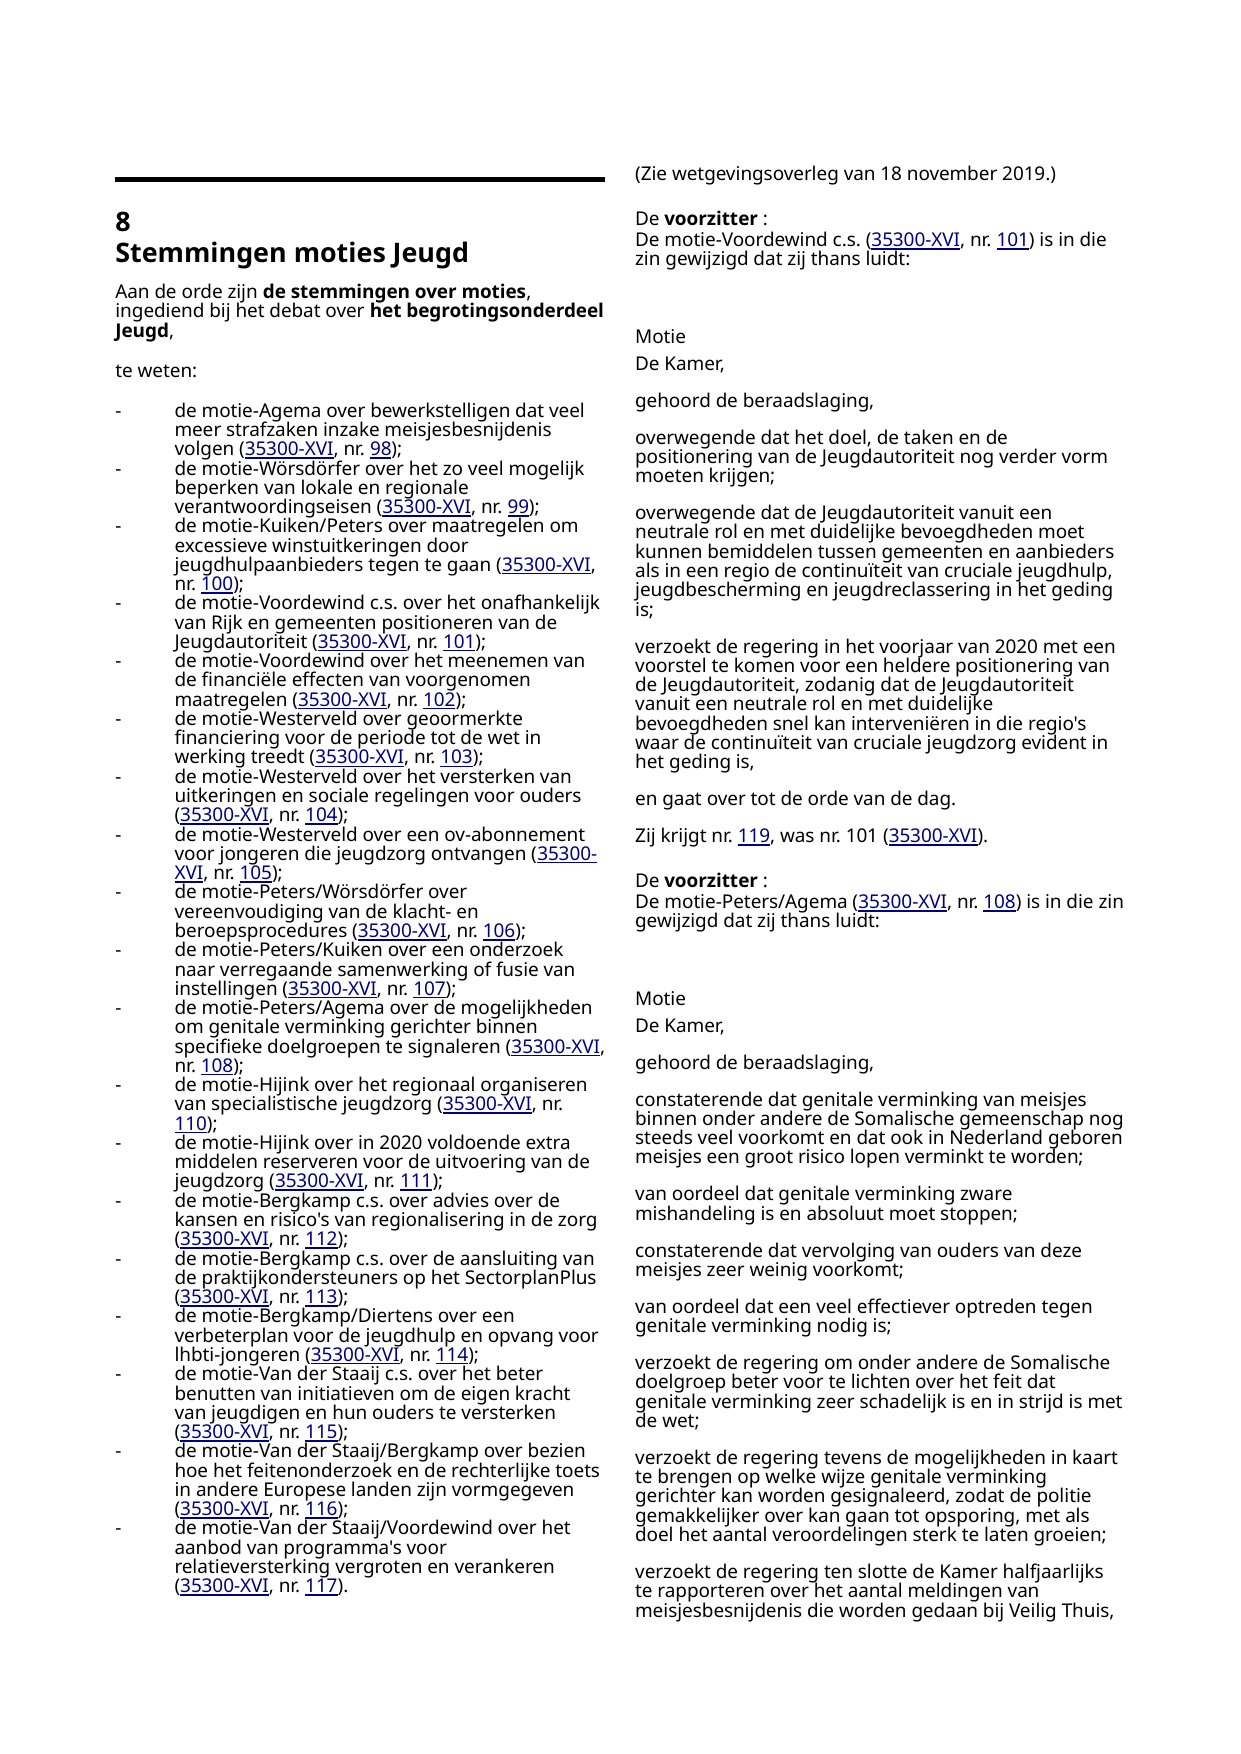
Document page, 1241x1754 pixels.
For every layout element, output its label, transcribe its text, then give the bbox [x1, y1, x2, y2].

list de motie-Voordewind over het meenemen van de financiële effecten van voorgenomen maatregelen (35300-XVI, nr. 102); [115, 652, 605, 710]
text Stemmingen moties Jeugd [115, 239, 605, 283]
text verzoekt de regering ten slotte de Kamer halfjaarlijks te rapporteren over het aantal meldingen van meisjesbesnijdenis die worden gedaan bij Veilig Thuis, [635, 1563, 1125, 1621]
text constaterende dat genitale verminking van meisjes binnen onder andere de Somalische gemeenschap nog steeds veel voorkomt en dat ook in Nederland geboren meisjes een groot risico lopen verminkt te worden; [635, 1091, 1125, 1168]
list de motie-Bergkamp c.s. over advies over de kansen en risico's van regionalisering in de zorg (35300-XVI, nr. 112); [115, 1192, 605, 1249]
list de motie-Agema over bewerkstelligen dat veel meer strafzaken inzake meisjesbesnijdenis volgen (35300-XVI, nr. 98); [115, 402, 605, 459]
text Aan de orde zijn de stemmingen over moties, ingediend bij het debat over het begrotingsonderdeel Jeugd, [115, 283, 605, 341]
text De voorzitter : [635, 205, 1125, 231]
text overwegende dat de Jeugdautoriteit vanuit een neutrale rol en met duidelijke bevoegdheden moet kunnen bemiddelen tussen gemeenten en aanbieders als in een regio de continuïteit van cruciale jeugdhulp, jeugdbescherming en jeugdreclassering in het geding is; [635, 504, 1125, 620]
text (Zie wetgevingsoverleg van 18 november 2019.) [635, 165, 1125, 184]
text gehoord de beraadslaging, [635, 1054, 1125, 1073]
text De Kamer, [635, 355, 1125, 374]
text verzoekt de regering om onder andere de Somalische doelgroep beter voor te lichten over het feit dat genitale verminking zeer schadelijk is en in strijd is met de wet; [635, 1354, 1125, 1431]
text van oordeel dat genitale verminking zware mishandeling is en absoluut moet stoppen; [635, 1185, 1125, 1224]
list de motie-Wörsdörfer over het zo veel mogelijk beperken van lokale en regionale verantwoordingseisen (35300-XVI, nr. 99); [115, 459, 605, 517]
text en gaat over tot de orde van de dag. [635, 790, 1125, 809]
list de motie-Voordewind c.s. over het onafhankelijk van Rijk en gemeenten positioneren van de Jeugdautoriteit (35300-XVI, nr. 101); [115, 594, 605, 652]
list de motie-Hijink over het regionaal organiseren van specialistische jeugdzorg (35300-XVI, nr. 110); [115, 1076, 605, 1134]
text Motie [635, 323, 1125, 349]
text De Kamer, [635, 1017, 1125, 1036]
text verzoekt de regering in het voorjaar van 2020 met een voorstel te komen voor een heldere positionering van de Jeugdautoriteit, zodanig dat de Jeugdautoriteit vanuit een neutrale rol en met duidelijke bevoegdheden snel kan interveniëren in die regio's waar de continuïteit van cruciale jeugdzorg evident in het geding is, [635, 638, 1125, 772]
list de motie-Peters/Agema over de mogelijkheden om genitale verminking gerichter binnen specifieke doelgroepen te signaleren (35300-XVI, nr. 108); [115, 999, 605, 1076]
text constaterende dat vervolging van ouders van deze meisjes zeer weinig voorkomt; [635, 1242, 1125, 1280]
text overwegende dat het doel, de taken en de positionering van de Jeugdautoriteit nog verder vorm moeten krijgen; [635, 429, 1125, 487]
text te weten: [115, 362, 605, 381]
text verzoekt de regering tevens de mogelijkheden in kaart te brengen op welke wijze genitale verminking gerichter kan worden gesignaleerd, zodat de politie gemakkelijker over kan gaan tot opsporing, met als doel het aantal veroordelingen sterk te laten groeien; [635, 1449, 1125, 1545]
text gehoord de beraadslaging, [635, 392, 1125, 411]
list de motie-Van der Staaij c.s. over het beter benutten van initiatieven om de eigen kracht van jeugdigen en hun ouders te versterken (35300-XVI, nr. 115); [115, 1365, 605, 1442]
list de motie-Kuiken/Peters over maatregelen om excessieve winstuitkeringen door jeugdhulpaanbieders tegen te gaan (35300-XVI, nr. 100); [115, 517, 605, 594]
list de motie-Westerveld over geoormerkte financiering voor de periode tot de wet in werking treedt (35300-XVI, nr. 103); [115, 710, 605, 768]
text De motie-Voordewind c.s. (35300-XVI, nr. 101) is in die zin gewijzigd dat zij thans luidt: [635, 231, 1125, 270]
text De motie-Peters/Agema (35300-XVI, nr. 108) is in die zin gewijzigd dat zij thans luidt: [635, 893, 1125, 932]
text Motie [635, 985, 1125, 1011]
list de motie-Westerveld over het versterken van uitkeringen en sociale regelingen voor ouders (35300-XVI, nr. 104); [115, 768, 605, 826]
text Zij krijgt nr. 119, was nr. 101 (35300-XVI). [635, 827, 1125, 846]
list de motie-Van der Staaij/Bergkamp over bezien hoe het feitenonderzoek en de rechterlijke toets in andere Europese landen zijn vormgegeven (35300-XVI, nr. 116); [115, 1442, 605, 1519]
list de motie-Bergkamp c.s. over de aansluiting van de praktijkondersteuners op het SectorplanPlus (35300-XVI, nr. 113); [115, 1249, 605, 1307]
list de motie-Peters/Wörsdörfer over vereenvoudiging van de klacht- en beroepsprocedures (35300-XVI, nr. 106); [115, 883, 605, 941]
list de motie-Hijink over in 2020 voldoende extra middelen reserveren voor de uitvoering van de jeugdzorg (35300-XVI, nr. 111); [115, 1134, 605, 1192]
list de motie-Westerveld over een ov-abonnement voor jongeren die jeugdzorg ontvangen (35300-XVI, nr. 105); [115, 826, 605, 883]
text van oordeel dat een veel effectiever optreden tegen genitale verminking nodig is; [635, 1298, 1125, 1336]
list de motie-Peters/Kuiken over een onderzoek naar verregaande samenwerking of fusie van instellingen (35300-XVI, nr. 107); [115, 941, 605, 999]
text 8 [115, 203, 605, 239]
list de motie-Bergkamp/Diertens over een verbeterplan voor de jeugdhulp en opvang voor lhbti-jongeren (35300-XVI, nr. 114); [115, 1307, 605, 1365]
text De voorzitter : [635, 867, 1125, 893]
list de motie-Van der Staaij/Voordewind over het aanbod van programma's voor relatieversterking vergroten en verankeren (35300-XVI, nr. 117). [115, 1519, 605, 1596]
